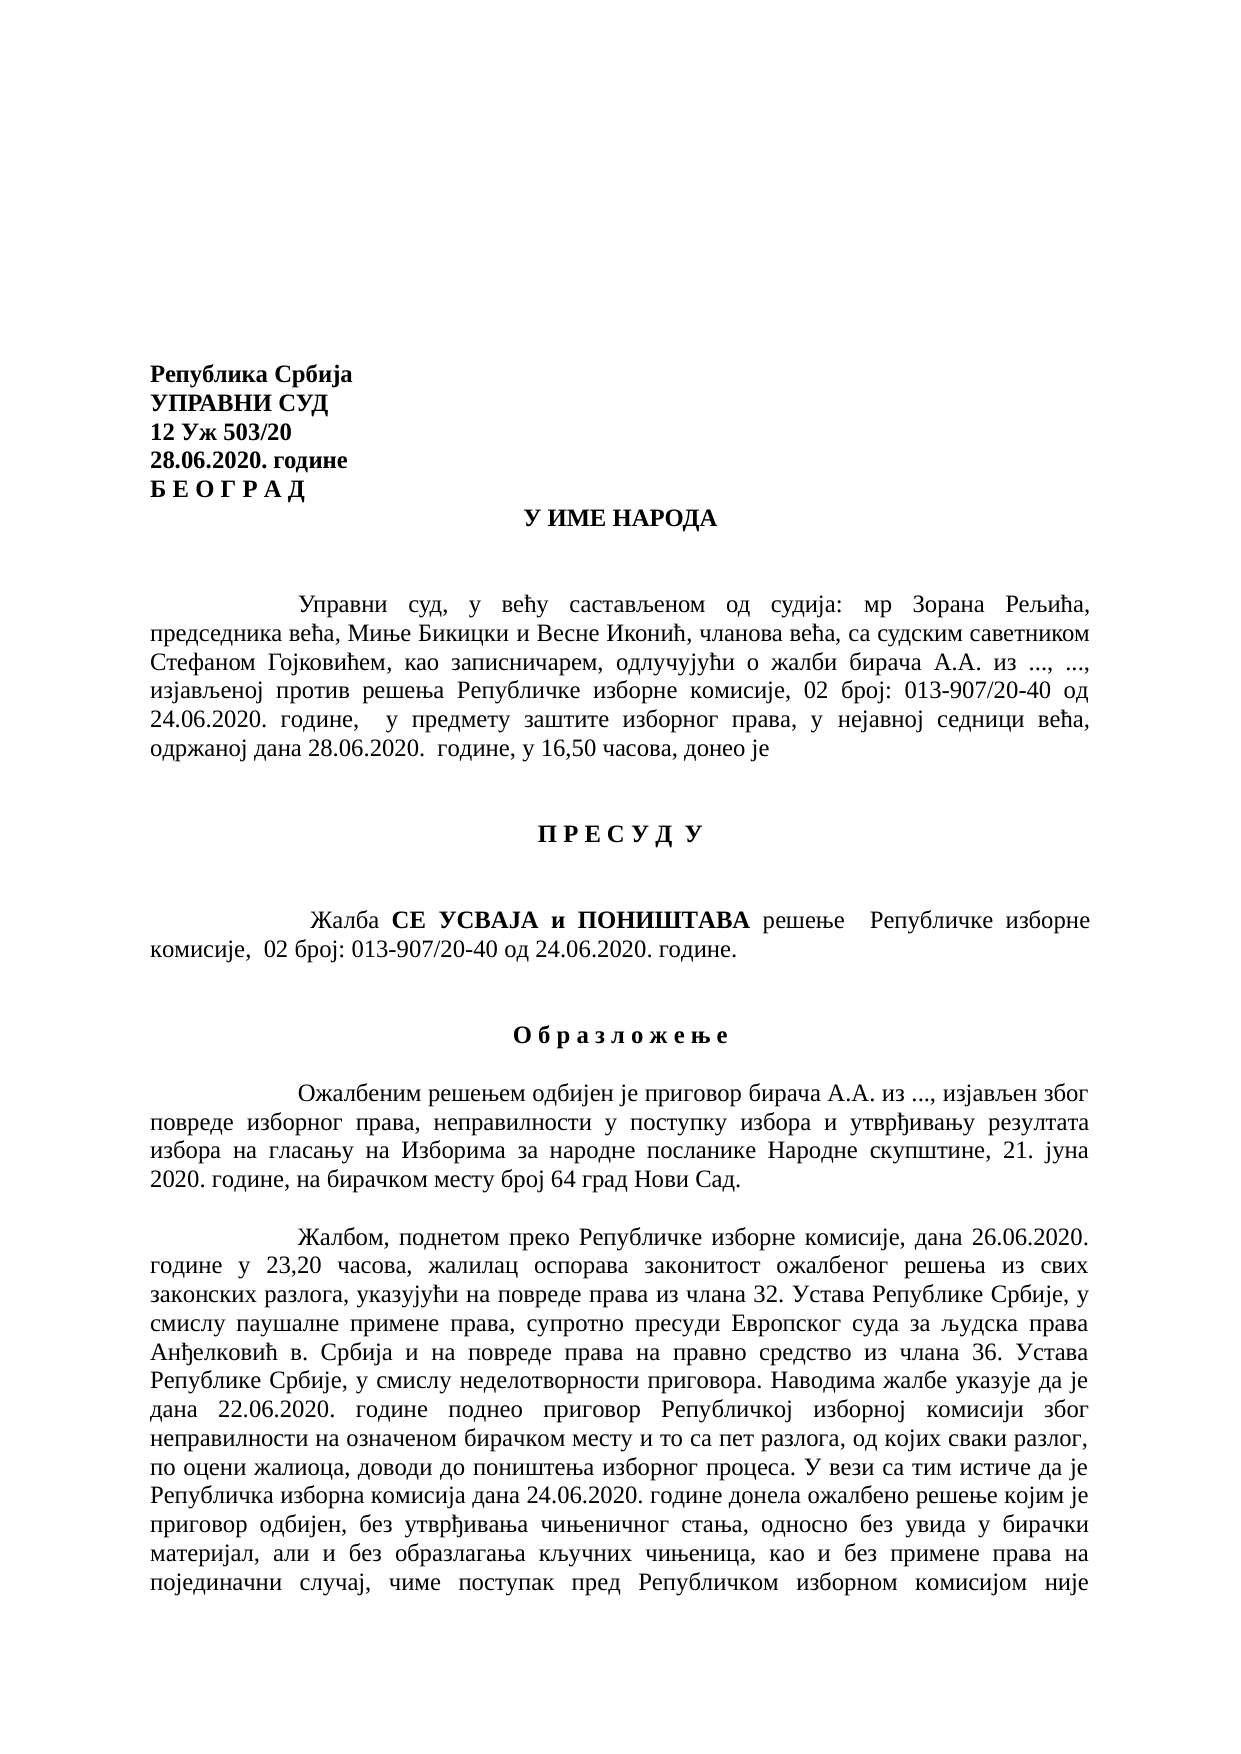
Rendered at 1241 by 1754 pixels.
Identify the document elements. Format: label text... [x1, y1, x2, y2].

text О б р а з л о ж е њ е [150, 1020, 1090, 1049]
text Управни суд, у већу састављеном од судија: мр Зорана Рељића, председника већа, Миње Бикицки и Весне Иконић, чланова већа, са судским саветником Стефаном Гојковићем, као записничарем, одлучујући о жалби бирача A.A. из ..., ..., изјављеној против решења Републичке изборне комисије, 02 број: 013-907/20-40 од 24.06.2020. године, у предмету заштите изборног права, у нејавној седници већа, одржаној дана 28.06.2020. године, у 16,50 часова, донео је [150, 589, 1090, 762]
text Жалбом, поднетом преко Републичке изборне комисије, дана 26.06.2020. године у 23,20 часова, жалилац оспорава законитост ожалбеног решења из свих законских разлога, указујући на повреде права из члана 32. Устава Републике Србије, у смислу паушалне примене права, супротно пресуди Европског суда за људска права Анђелковић в. Србија и на повреде права на правно средство из члана 36. Устава Републике Србије, у смислу неделотворности приговора. Наводима жалбе указује да је дана 22.06.2020. године поднео приговор Републичкоj изборној комисији због неправилности на означеном бирачком месту и то са пет разлога, од којих сваки разлог, по оцени жалиоца, доводи до поништења изборног процеса. У вези са тим истиче да је Републичка изборна комисија дана 24.06.2020. године донела ожалбено решење којим је приговор одбијен, без утврђивања чињеничног стања, односно без увида у бирачки материјал, али и без образлагања кључних чињеница, као и без примене права на појединачни случај, чиме поступак пред Републичком изборном комисијом није [150, 1222, 1090, 1595]
text Б Е О Г Р А Д [150, 474, 1090, 503]
text 12 Уж 503/20 [150, 417, 1090, 445]
text У ИМЕ НАРОДА [150, 503, 1090, 532]
text П Р Е С У Д У [150, 819, 1090, 848]
text Ожалбеним решењем одбијен је приговор бирача A.A. из ..., изјављен због повреде изборног права, неправилности у поступку избора и утврђивању резултата избора на гласању на Изборима за народне посланике Народне скупштине, 21. јуна 2020. године, на бирачком месту број 64 град Нови Сад. [150, 1078, 1090, 1193]
text Република Србија [150, 148, 1090, 388]
text Жалба СЕ УСВАЈА и ПОНИШТАВА решење Републичке изборне комисије, 02 број: 013-907/20-40 од 24.06.2020. године. [150, 905, 1090, 963]
text 28.06.2020. године [150, 445, 1090, 474]
text УПРАВНИ СУД [150, 388, 1090, 417]
